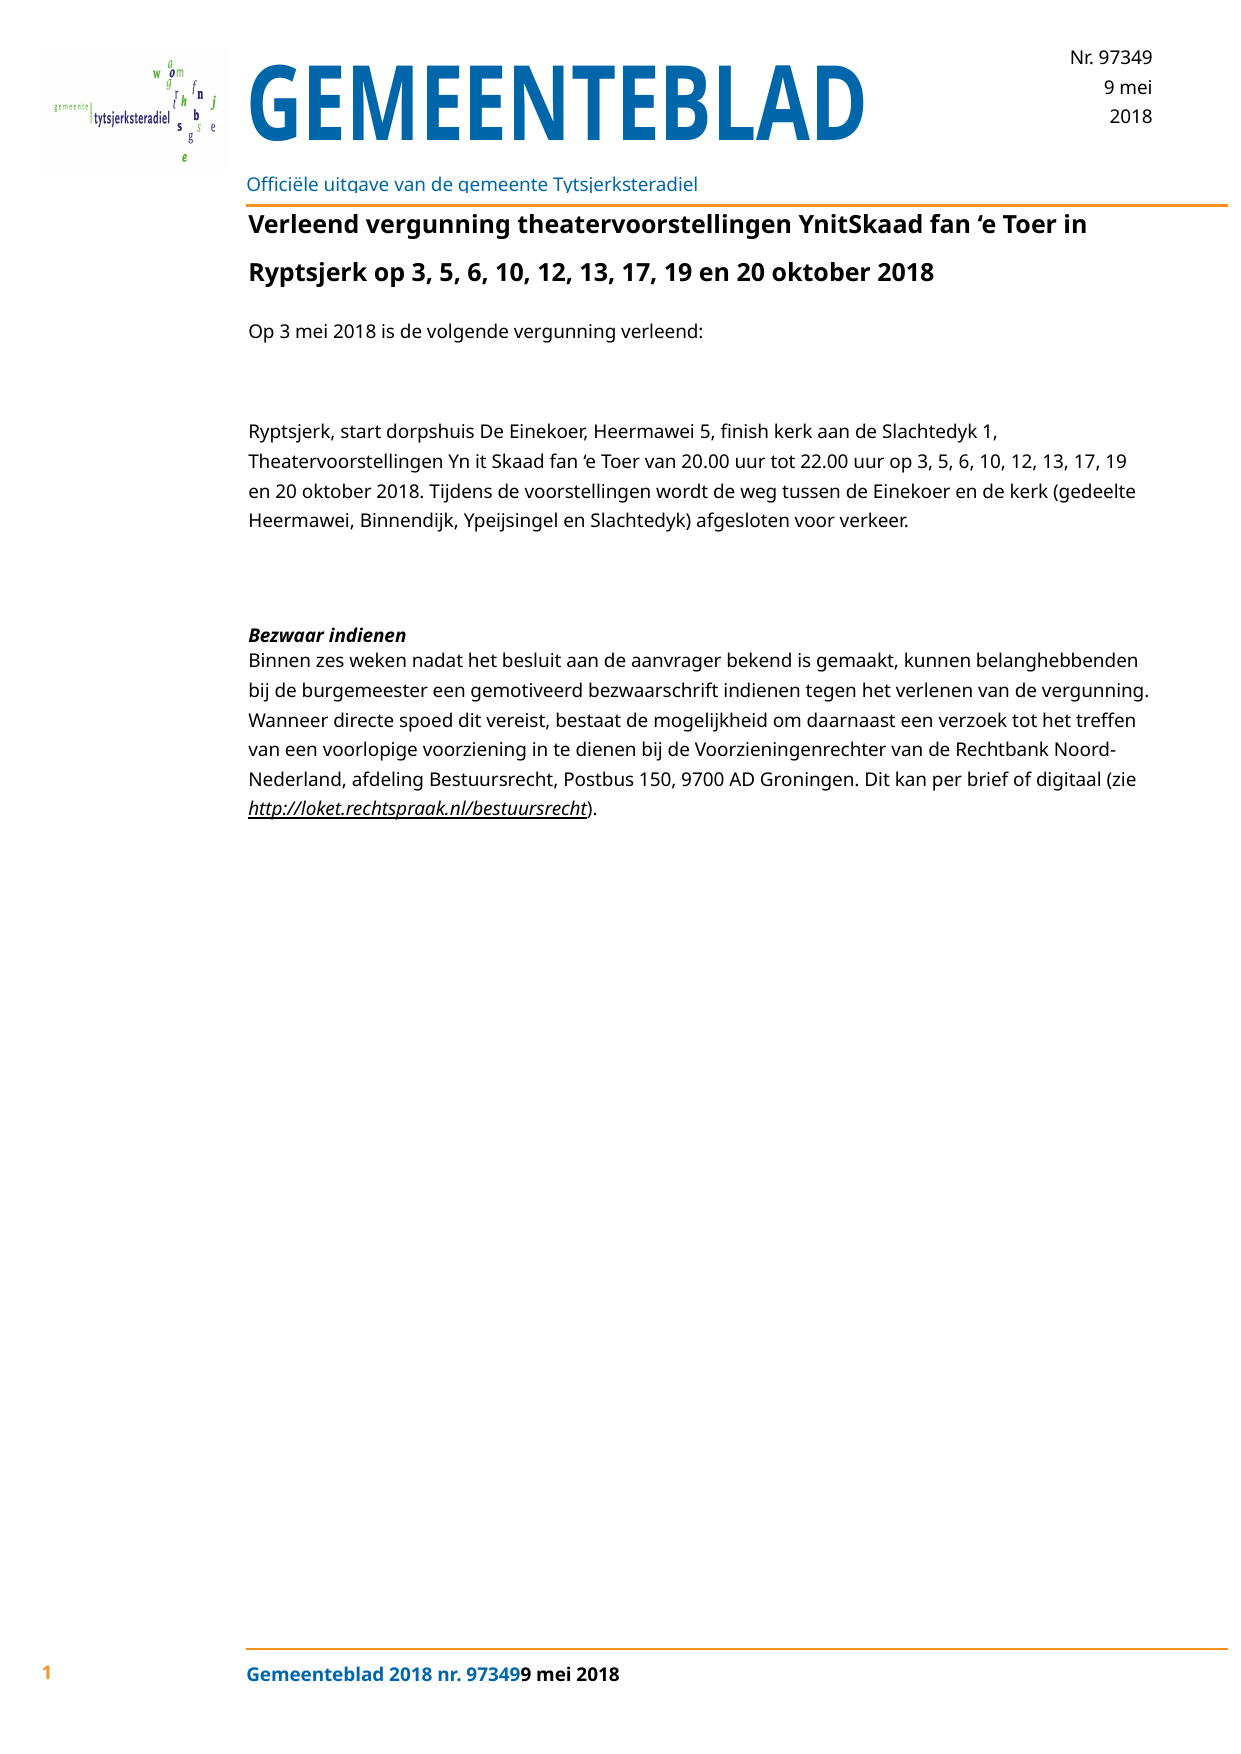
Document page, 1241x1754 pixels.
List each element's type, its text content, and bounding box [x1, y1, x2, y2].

text Op 3 mei 2018 is de volgende vergunning verleend: [248, 318, 1152, 344]
text Binnen zes weken nadat het besluit aan de aanvrager bekend is gemaakt, kunnen belanghebbenden bij de burgemeester een gemotiveerd bezwaarschrift indienen tegen het verlenen van de vergunning. Wanneer directe spoed dit vereist, bestaat de mogelijkheid om daarnaast een verzoek tot het treffen van een voorlopige voorziening in te dienen bij de Voorzieningenrechter van de Rechtbank Noord-Nederland, afdeling Bestuursrecht, Postbus 150, 9700 AD Groningen. Dit kan per brief of digitaal (zie http://loket.rechtspraak.nl/bestuursrecht). [248, 648, 1152, 821]
text Ryptsjerk, start dorpshuis De Einekoer, Heermawei 5, finish kerk aan de Slachtedyk 1, Theatervoorstellingen Yn it Skaad fan ‘e Toer van 20.00 uur tot 22.00 uur op 3, 5, 6, 10, 12, 13, 17, 19 en 20 oktober 2018. Tijdens de voorstellingen wordt de weg tussen de Einekoer en de kerk (gedeelte Heermawei, Binnendijk, Ypeijsingel en Slachtedyk) afgesloten voor verkeer. [248, 419, 1152, 533]
text Bezwaar indienen [248, 622, 1152, 648]
picture [41, 47, 231, 172]
text Verleend vergunning theatervoorstellingen YnitSkaad fan ‘e Toer in Ryptsjerk op 3, 5, 6, 10, 12, 13, 17, 19 en 20 oktober 2018 [248, 207, 1152, 288]
